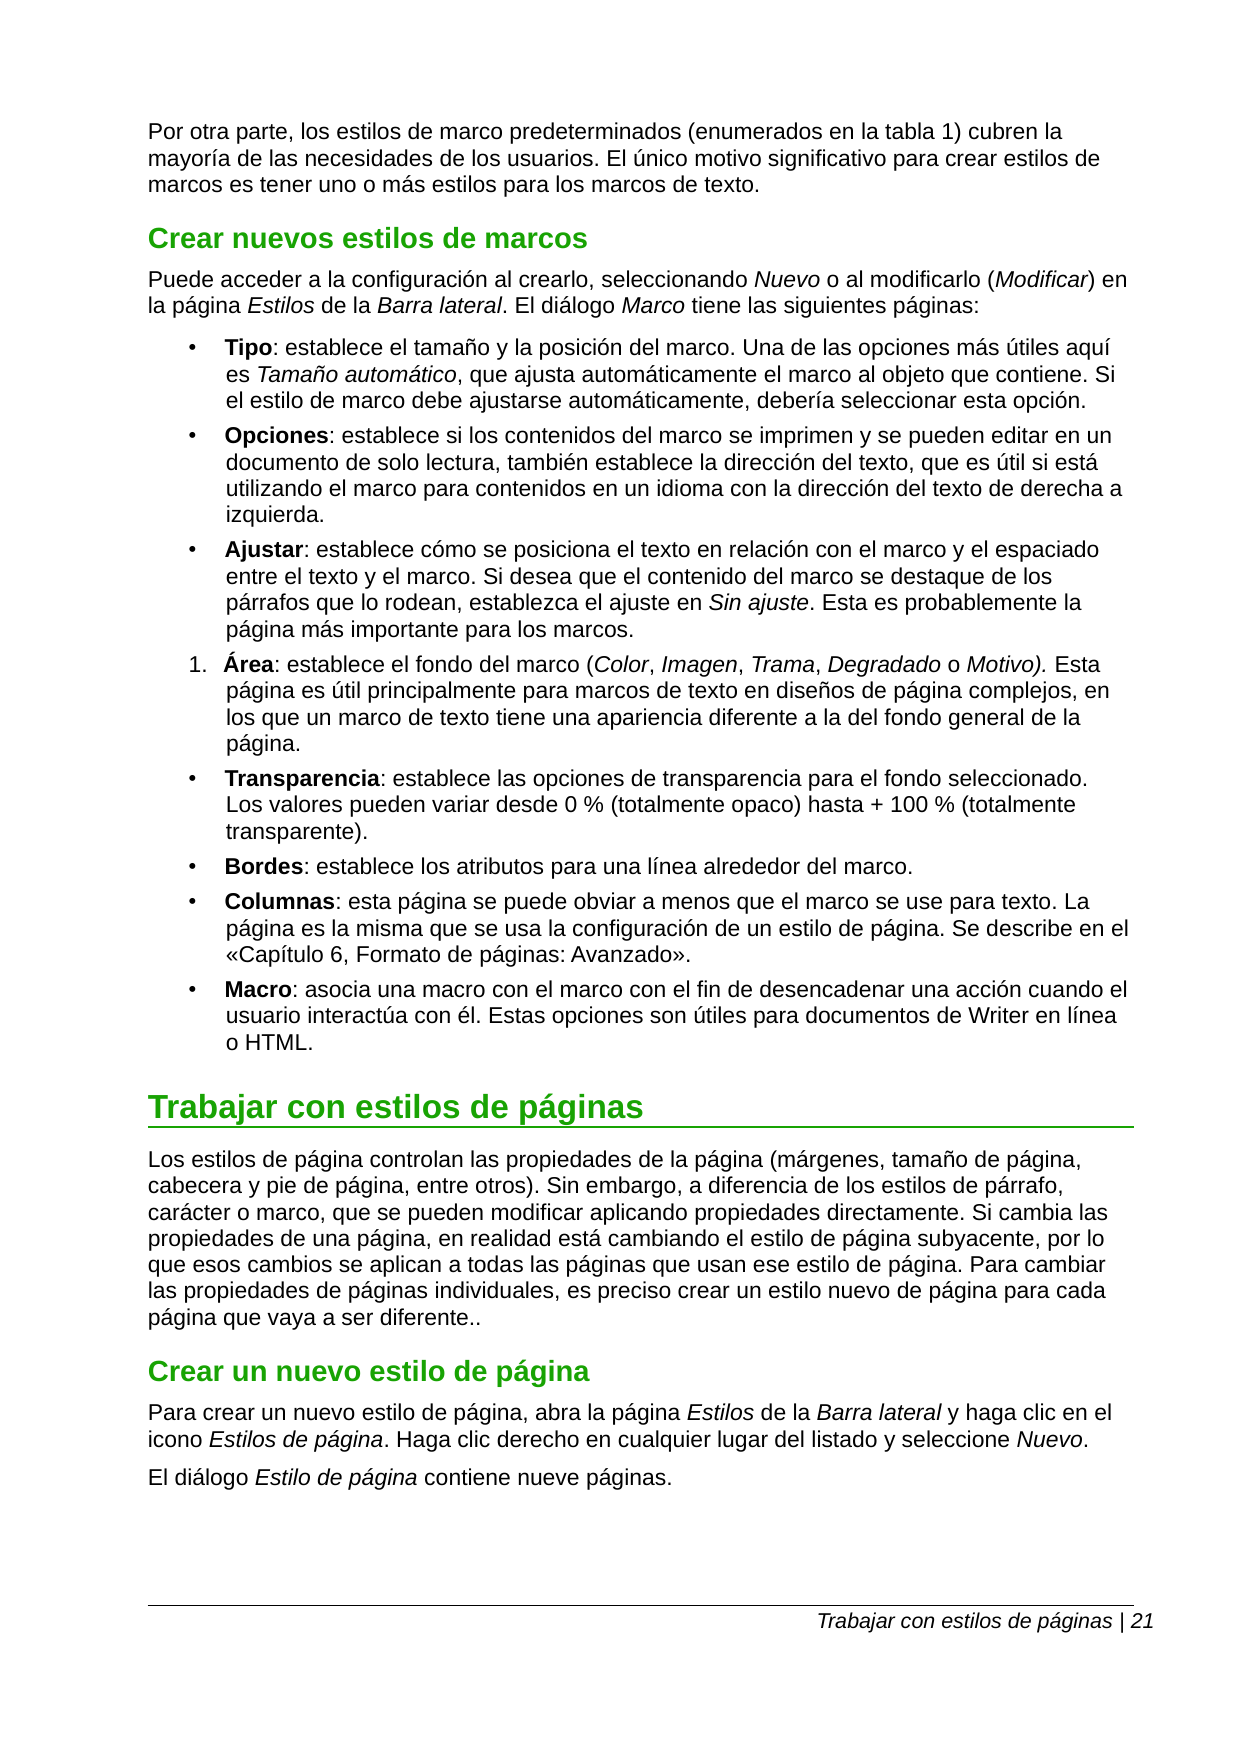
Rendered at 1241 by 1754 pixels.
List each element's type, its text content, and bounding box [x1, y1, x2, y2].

text Los estilos de página controlan las propiedades de la página (márgenes, tamaño de página, cabecera y pie de página, entre otros). Sin embargo, a diferencia de los estilos de párrafo, carácter o marco, que se pueden modificar aplicando propiedades directamente. Si cambia las propiedades de una página, en realidad está cambiando el estilo de página subyacente, por lo que esos cambios se aplican a todas las páginas que usan ese estilo de página. Para cambiar las propiedades de páginas individuales, es preciso crear un estilo nuevo de página para cada página que vaya a ser diferente.. [148, 1146, 1134, 1330]
text Para crear un nuevo estilo de página, abra la página Estilos de la Barra lateral y haga clic en el icono Estilos de página. Haga clic derecho en cualquier lugar del listado y seleccione Nuevo. [148, 1399, 1134, 1452]
list Área: establece el fondo del marco (Color, Imagen, Trama, Degradado o Motivo). Esta página es útil principalmente para marcos de texto en diseños de página complejos, en los que un marco de texto tiene una apariencia diferente a la del fondo general de la página. [185, 648, 1134, 756]
list Columnas: esta página se puede obviar a menos que el marco se use para texto. La página es la misma que se usa la configuración de un estilo de página. Se describe en el «Capítulo 6, Formato de páginas: Avanzado». [185, 885, 1134, 967]
text Puede acceder a la configuración al crearlo, seleccionando Nuevo o al modificarlo (Modificar) en la página Estilos de la Barra lateral. El diálogo Marco tiene las siguientes páginas: [148, 266, 1134, 319]
text Por otra parte, los estilos de marco predeterminados (enumerados en la tabla 1) cubren la mayoría de las necesidades de los usuarios. El único motivo significativo para crear estilos de marcos es tener uno o más estilos para los marcos de texto. [148, 118, 1134, 197]
list Ajustar: establece cómo se posiciona el texto en relación con el marco y el espaciado entre el texto y el marco. Si desea que el contenido del marco se destaque de los párrafos que lo rodean, establezca el ajuste en Sin ajuste. Esta es probablemente la página más importante para los marcos. [185, 533, 1134, 642]
list Opciones: establece si los contenidos del marco se imprimen y se pueden editar en un documento de solo lectura, también establece la dirección del texto, que es útil si está utilizando el marco para contenidos en un idioma con la dirección del texto de derecha a izquierda. [185, 419, 1134, 528]
list Bordes: establece los atributos para una línea alrededor del marco. [185, 850, 1134, 879]
list Tipo: establece el tamaño y la posición del marco. Una de las opciones más útiles aquí es Tamaño automático, que ajusta automáticamente el marco al objeto que contiene. Si el estilo de marco debe ajustarse automáticamente, debería seleccionar esta opción. [185, 331, 1134, 413]
subtitle Trabajar con estilos de páginas [148, 1087, 1134, 1126]
subtitle Crear un nuevo estilo de página [148, 1354, 1134, 1387]
text El diálogo Estilo de página contiene nueve páginas. [148, 1464, 1134, 1491]
list Transparencia: establece las opciones de transparencia para el fondo seleccionado. Los valores pueden variar desde 0 % (totalmente opaco) hasta + 100 % (totalmente transparente). [185, 762, 1134, 844]
list Macro: asocia una macro con el marco con el fin de desencadenar una acción cuando el usuario interactúa con él. Estas opciones son útiles para documentos de Writer en línea o HTML. [185, 973, 1134, 1058]
subtitle Crear nuevos estilos de marcos [148, 221, 1134, 254]
